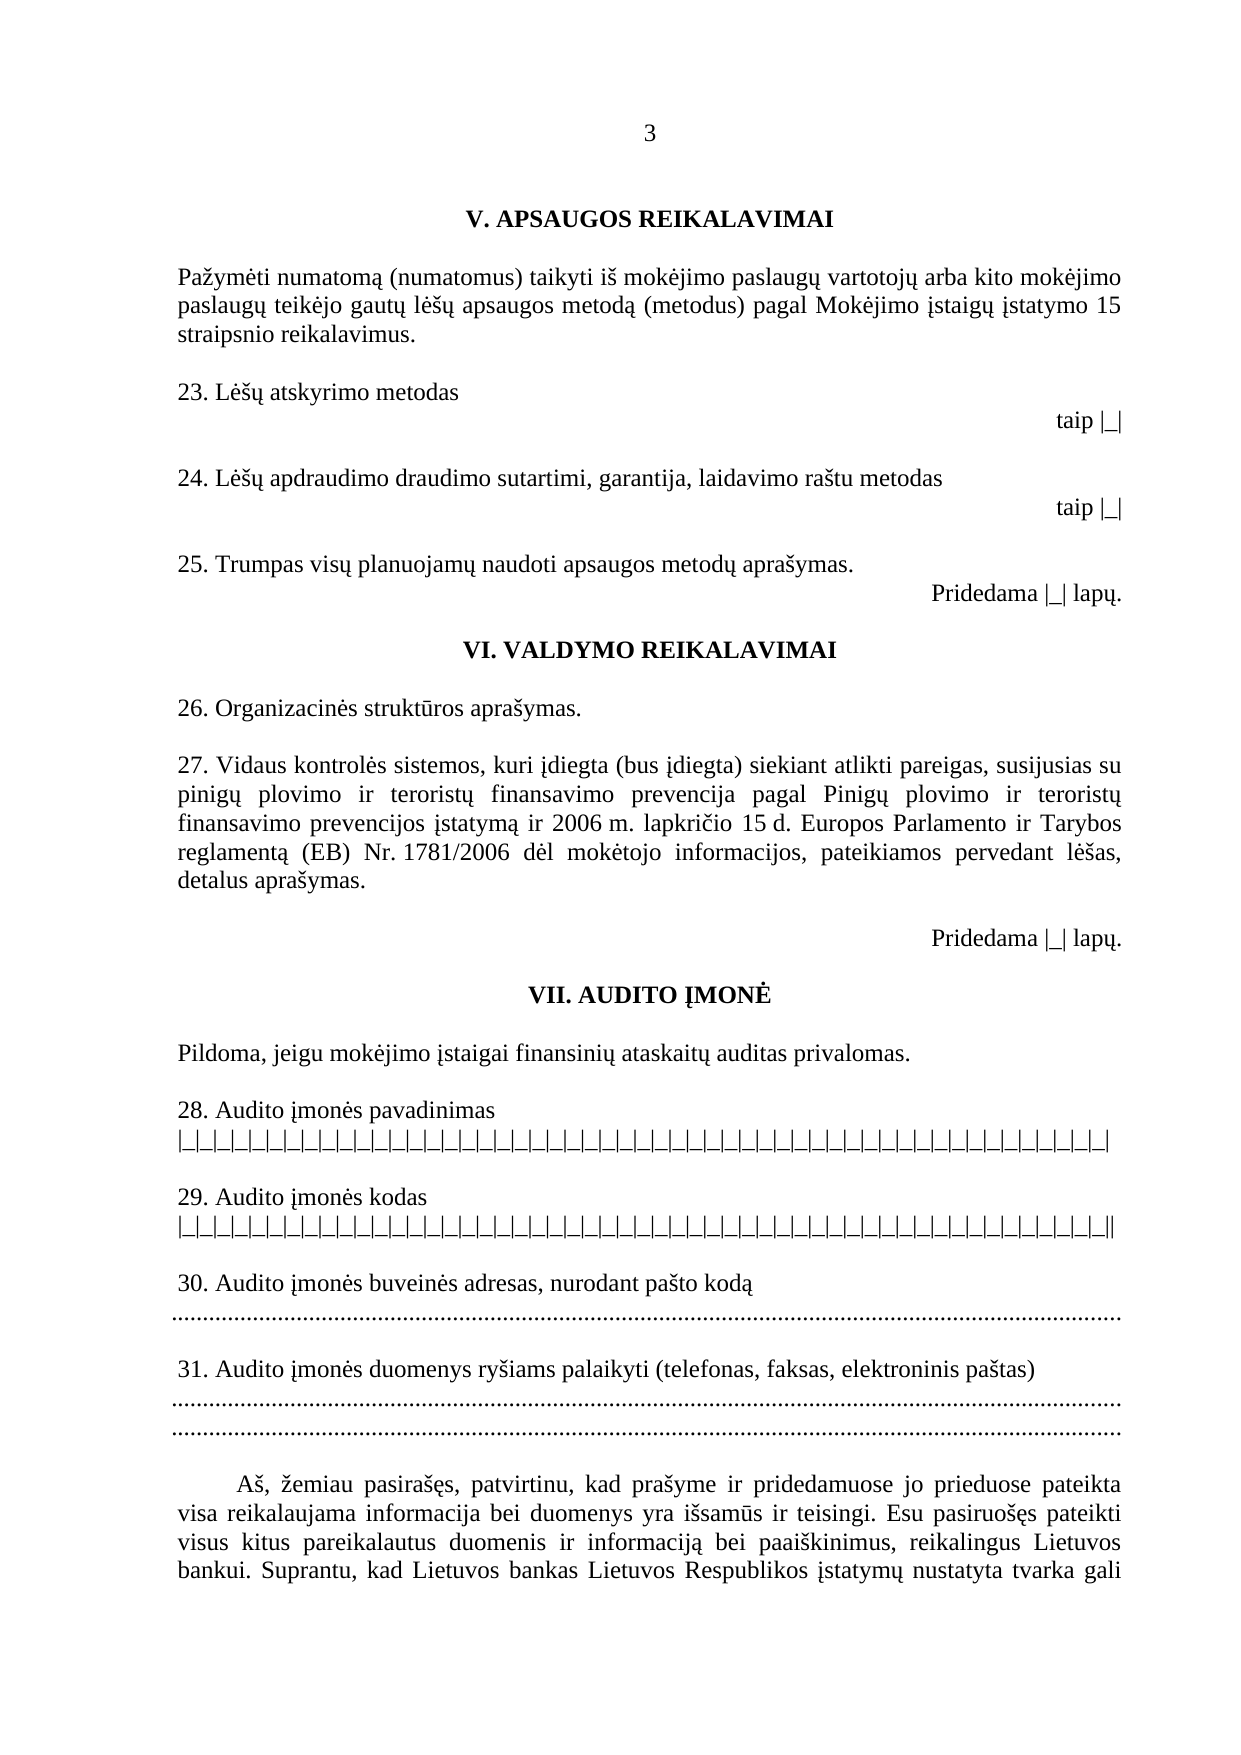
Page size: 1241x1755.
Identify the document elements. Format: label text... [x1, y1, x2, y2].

text 28. Audito įmonės pavadinimas [177, 1096, 1122, 1124]
text 30. Audito įmonės buveinės adresas, nurodant pašto kodą [177, 1268, 1122, 1297]
text 25. Trumpas visų planuojamų naudoti apsaugos metodų aprašymas. [177, 549, 1122, 578]
text 31. Audito įmonės duomenys ryšiams palaikyti (telefonas, faksas, elektroninis paštas) [177, 1354, 1122, 1383]
text Pridedama |_| lapų. [177, 923, 1122, 952]
text 23. Lėšų atskyrimo metodas [177, 377, 1122, 406]
text |_|_|_|_|_|_|_|_|_|_|_|_|_|_|_|_|_|_|_|_|_|_|_|_|_|_|_|_|_|_|_|_|_|_|_|_|_|_|_|_|_|_|_|_|_|_|_|_|_|_|_|_|_| [177, 1124, 1122, 1153]
text VII. AUDITO ĮMONĖ [177, 981, 1122, 1009]
text Pridedama |_| lapų. [177, 578, 1122, 607]
text 26. Organizacinės struktūros aprašymas. [177, 693, 1122, 722]
text VI. VALDYMO REIKALAVIMAI [177, 636, 1122, 664]
text taip |_| [177, 492, 1122, 521]
text |_|_|_|_|_|_|_|_|_|_|_|_|_|_|_|_|_|_|_|_|_|_|_|_|_|_|_|_|_|_|_|_|_|_|_|_|_|_|_|_|_|_|_|_|_|_|_|_|_|_|_|_|_|| [177, 1211, 1122, 1239]
text . [171, 1383, 1122, 1412]
text Pažymėti numatomą (numatomus) taikyti iš mokėjimo paslaugų vartotojų arba kito mokėjimo paslaugų teikėjo gautų lėšų apsaugos metodą (metodus) pagal Mokėjimo įstaigų įstatymo 15 straipsnio reikalavimus. [177, 262, 1122, 348]
text . [171, 1297, 1122, 1326]
text . [171, 1412, 1122, 1441]
text 24. Lėšų apdraudimo draudimo sutartimi, garantija, laidavimo raštu metodas [177, 463, 1122, 492]
text 29. Audito įmonės kodas [177, 1182, 1122, 1211]
text taip |_| [177, 406, 1122, 434]
text Aš, žemiau pasirašęs, patvirtinu, kad prašyme ir pridedamuose jo prieduose pateikta visa reikalaujama informacija bei duomenys yra išsamūs ir teisingi. Esu pasiruošęs pateikti visus kitus pareikalautus duomenis ir informaciją bei paaiškinimus, reikalingus Lietuvos bankui. Suprantu, kad Lietuvos bankas Lietuvos Respublikos įstatymų nustatyta tvarka gali [177, 1469, 1122, 1584]
text V. APSAUGOS REIKALAVIMAI [177, 204, 1122, 233]
text Pildoma, jeigu mokėjimo įstaigai finansinių ataskaitų auditas privalomas. [177, 1038, 1122, 1067]
text 27. Vidaus kontrolės sistemos, kuri įdiegta (bus įdiegta) siekiant atlikti pareigas, susijusias su pinigų plovimo ir teroristų finansavimo prevencija pagal Pinigų plovimo ir teroristų finansavimo prevencijos įstatymą ir 2006 m. lapkričio 15 d. Europos Parlamento ir Tarybos reglamentą (EB) Nr. 1781/2006 dėl mokėtojo informacijos, pateikiamos pervedant lėšas, detalus aprašymas. [177, 751, 1122, 894]
